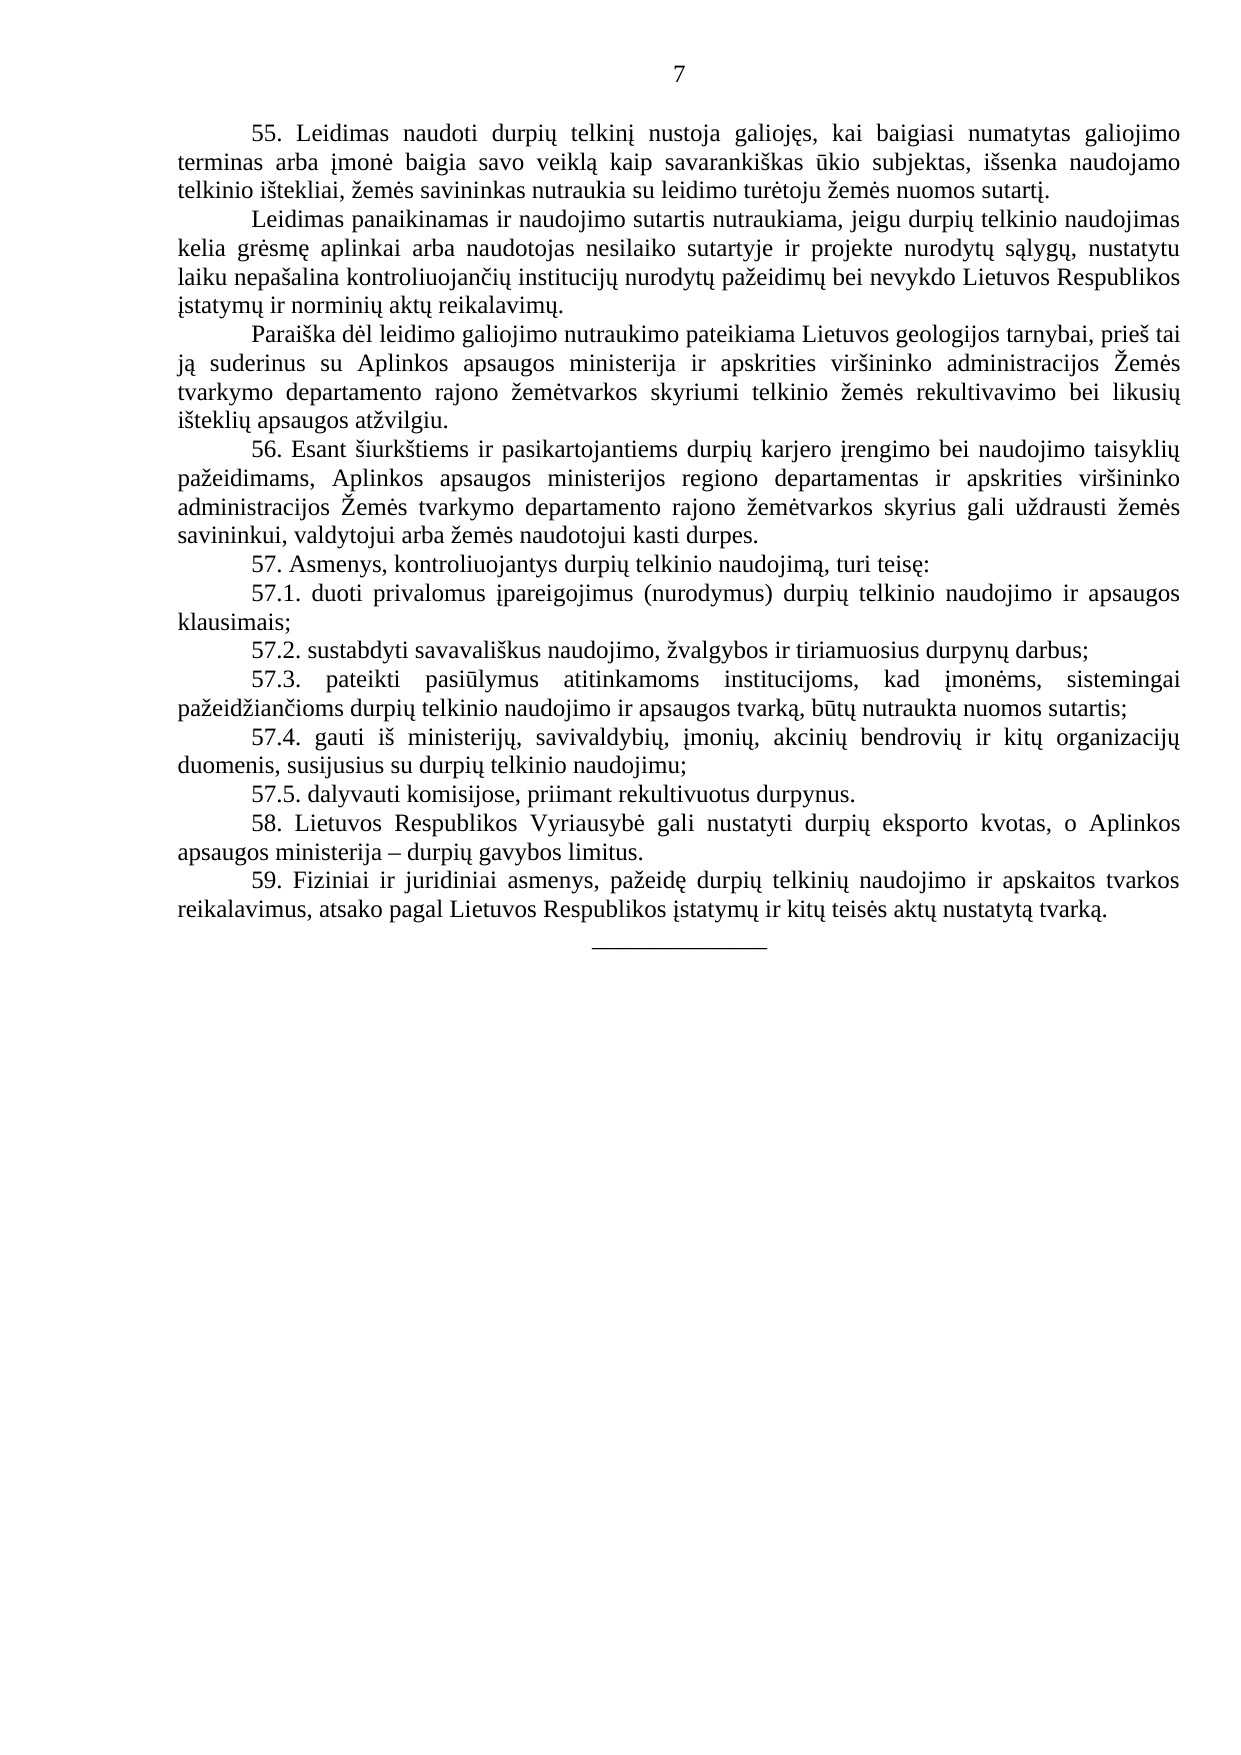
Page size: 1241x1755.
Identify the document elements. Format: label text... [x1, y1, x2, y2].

text 57.1. duoti privalomus įpareigojimus (nurodymus) durpių telkinio naudojimo ir apsaugos klausimais; [177, 578, 1181, 636]
text 57.3. pateikti pasiūlymus atitinkamoms institucijoms, kad įmonėms, sistemingai pažeidžiančioms durpių telkinio naudojimo ir apsaugos tvarką, būtų nutraukta nuomos sutartis; [177, 664, 1181, 722]
text 57. Asmenys, kontroliuojantys durpių telkinio naudojimą, turi teisę: [177, 549, 1181, 578]
text 57.4. gauti iš ministerijų, savivaldybių, įmonių, akcinių bendrovių ir kitų organizacijų duomenis, susijusius su durpių telkinio naudojimu; [177, 722, 1181, 779]
text 57.2. sustabdyti savavališkus naudojimo, žvalgybos ir tiriamuosius durpynų darbus; [177, 636, 1181, 664]
text 59. Fiziniai ir juridiniai asmenys, pažeidę durpių telkinių naudojimo ir apskaitos tvarkos reikalavimus, atsako pagal Lietuvos Respublikos įstatymų ir kitų teisės aktų nustatytą tvarką. [177, 866, 1181, 923]
text 55. Leidimas naudoti durpių telkinį nustoja galiojęs, kai baigiasi numatytas galiojimo terminas arba įmonė baigia savo veiklą kaip savarankiškas ūkio subjektas, išsenka naudojamo telkinio ištekliai, žemės savininkas nutraukia su leidimo turėtoju žemės nuomos sutartį. [177, 118, 1181, 204]
text ______________ [177, 923, 1181, 952]
text 58. Lietuvos Respublikos Vyriausybė gali nustatyti durpių eksporto kvotas, o Aplinkos apsaugos ministerija – durpių gavybos limitus. [177, 808, 1181, 866]
text 57.5. dalyvauti komisijose, priimant rekultivuotus durpynus. [177, 779, 1181, 808]
text 56. Esant šiurkštiems ir pasikartojantiems durpių karjero įrengimo bei naudojimo taisyklių pažeidimams, Aplinkos apsaugos ministerijos regiono departamentas ir apskrities viršininko administracijos Žemės tvarkymo departamento rajono žemėtvarkos skyrius gali uždrausti žemės savininkui, valdytojui arba žemės naudotojui kasti durpes. [177, 434, 1181, 549]
text Leidimas panaikinamas ir naudojimo sutartis nutraukiama, jeigu durpių telkinio naudojimas kelia grėsmę aplinkai arba naudotojas nesilaiko sutartyje ir projekte nurodytų sąlygų, nustatytu laiku nepašalina kontroliuojančių institucijų nurodytų pažeidimų bei nevykdo Lietuvos Respublikos įstatymų ir norminių aktų reikalavimų. [177, 204, 1181, 319]
text Paraiška dėl leidimo galiojimo nutraukimo pateikiama Lietuvos geologijos tarnybai, prieš tai ją suderinus su Aplinkos apsaugos ministerija ir apskrities viršininko administracijos Žemės tvarkymo departamento rajono žemėtvarkos skyriumi telkinio žemės rekultivavimo bei likusių išteklių apsaugos atžvilgiu. [177, 319, 1181, 434]
